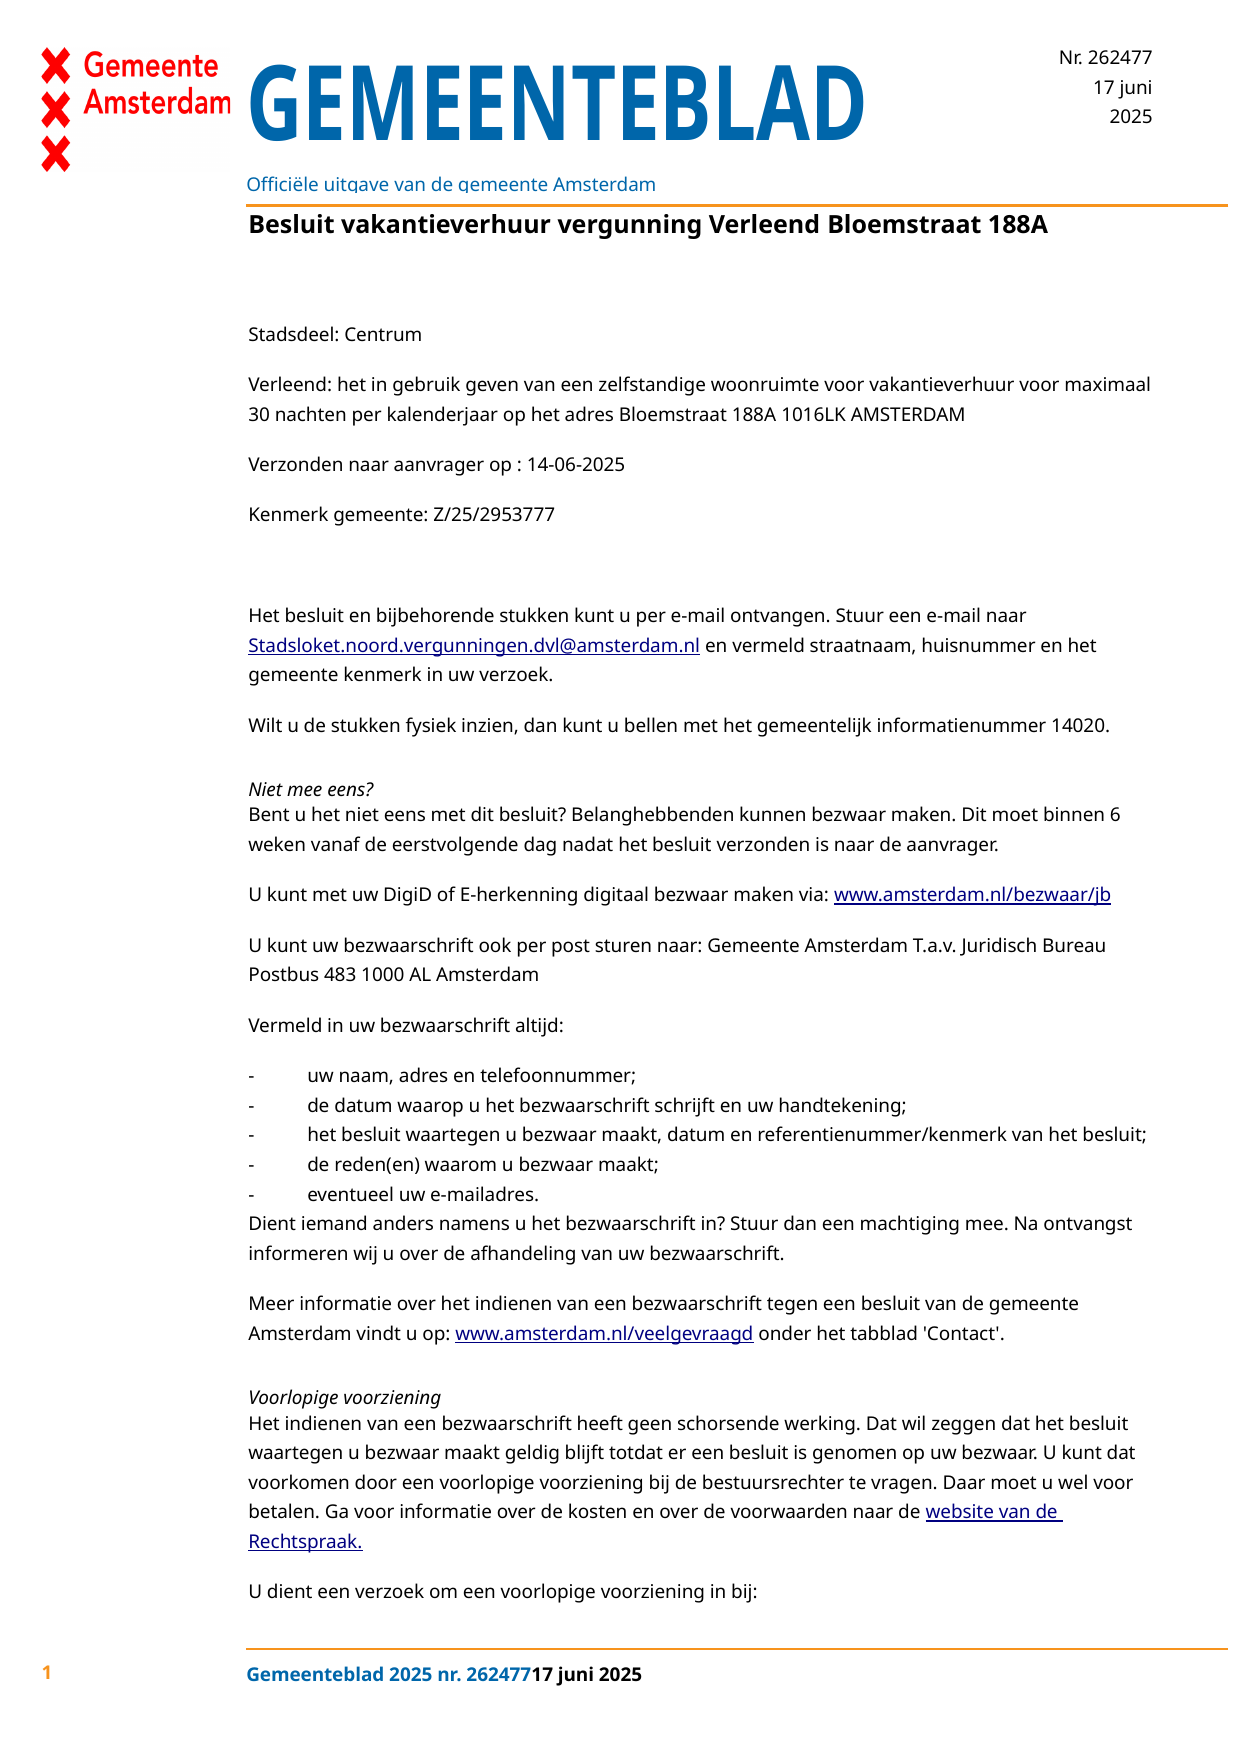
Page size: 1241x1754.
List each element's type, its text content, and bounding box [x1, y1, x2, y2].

list de reden(en) waarom u bezwaar maakt; [248, 1151, 1152, 1177]
text Stadsdeel: Centrum [248, 321, 1152, 346]
text Besluit vakantieverhuur vergunning Verleend Bloemstraat 188A [248, 207, 1152, 241]
text Kenmerk gemeente: Z/25/2953777 [248, 502, 1152, 527]
text Verzonden naar aanvrager op : 14-06-2025 [248, 451, 1152, 477]
list de datum waarop u het bezwaarschrift schrijft en uw handtekening; [248, 1092, 1152, 1118]
text U kunt uw bezwaarschrift ook per post sturen naar: Gemeente Amsterdam T.a.v. Juridisch Bureau Postbus 483 1000 AL Amsterdam [248, 932, 1152, 987]
list eventueel uw e-mailadres. [248, 1181, 1152, 1207]
text Vermeld in uw bezwaarschrift altijd: [248, 1012, 1152, 1038]
text U kunt met uw DigiD of E-herkenning digitaal bezwaar maken via: www.amsterdam.nl/bezwaar/jb [248, 882, 1152, 907]
text Verleend: het in gebruik geven van een zelfstandige woonruimte voor vakantieverhuur voor maximaal 30 nachten per kalenderjaar op het adres Bloemstraat 188A 1016LK AMSTERDAM [248, 371, 1152, 426]
text Meer informatie over het indienen van een bezwaarschrift tegen een besluit van de gemeente Amsterdam vindt u op: www.amsterdam.nl/veelgevraagd onder het tabblad 'Contact'. [248, 1290, 1152, 1346]
picture [41, 47, 231, 172]
text Niet mee eens? [248, 776, 1152, 802]
text Het indienen van een bezwaarschrift heeft geen schorsende werking. Dat wil zeggen dat het besluit waartegen u bezwaar maakt geldig blijft totdat er een besluit is genomen op uw bezwaar. U kunt dat voorkomen door een voorlopige voorziening bij de bestuursrechter te vragen. Daar moet u wel voor betalen. Ga voor informatie over de kosten en over de voorwaarden naar de website van de Rechtspraak. [248, 1410, 1152, 1554]
text Dient iemand anders namens u het bezwaarschrift in? Stuur dan een machtiging mee. Na ontvangst informeren wij u over de afhandeling van uw bezwaarschrift. [248, 1210, 1152, 1266]
text Bent u het niet eens met dit besluit? Belanghebbenden kunnen bezwaar maken. Dit moet binnen 6 weken vanaf de eerstvolgende dag nadat het besluit verzonden is naar de aanvrager. [248, 802, 1152, 857]
list het besluit waartegen u bezwaar maakt, datum en referentienummer/kenmerk van het besluit; [248, 1122, 1152, 1147]
text Voorlopige voorziening [248, 1384, 1152, 1410]
list uw naam, adres en telefoonnummer; [248, 1062, 1152, 1088]
text U dient een verzoek om een voorlopige voorziening in bij: [248, 1578, 1152, 1604]
text Het besluit en bijbehorende stukken kunt u per e-mail ontvangen. Stuur een e-mail naar Stadsloket.noord.vergunningen.dvl@amsterdam.nl en vermeld straatnaam, huisnummer en het gemeente kenmerk in uw verzoek. [248, 602, 1152, 687]
text Wilt u de stukken fysiek inzien, dan kunt u bellen met het gemeentelijk informatienummer 14020. [248, 712, 1152, 738]
